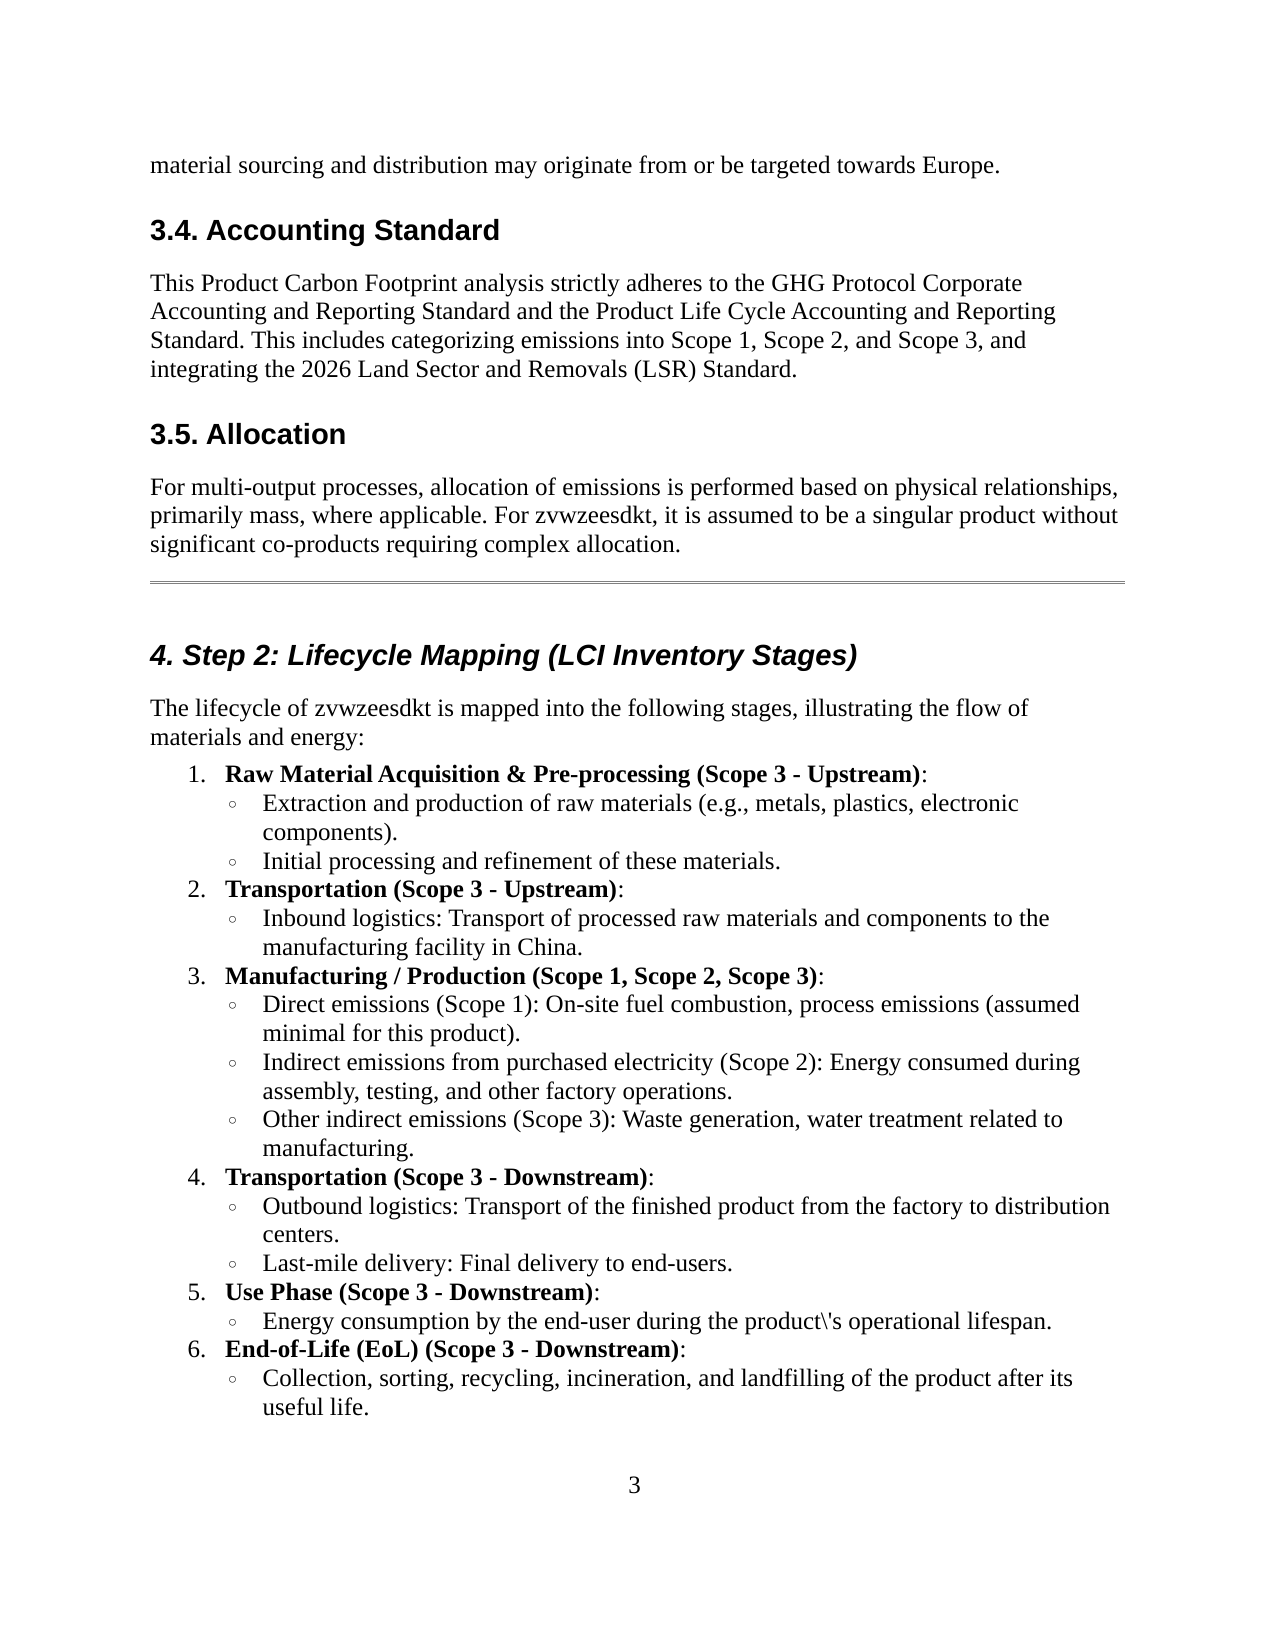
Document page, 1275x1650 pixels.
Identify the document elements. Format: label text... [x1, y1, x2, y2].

list Transportation (Scope 3 - Downstream): [187, 1162, 1125, 1191]
list Other indirect emissions (Scope 3): Waste generation, water treatment related to manufacturing. [225, 1104, 1125, 1162]
list End-of-Life (EoL) (Scope 3 - Downstream): [187, 1334, 1125, 1363]
text The lifecycle of zvwzeesdkt is mapped into the following stages, illustrating the flow of materials and energy: [150, 693, 1125, 751]
list Indirect emissions from purchased electricity (Scope 2): Energy consumed during assembly, testing, and other factory operations. [225, 1047, 1125, 1104]
list Inbound logistics: Transport of processed raw materials and components to the manufacturing facility in China. [225, 903, 1125, 961]
list Last-mile delivery: Final delivery to end-users. [225, 1248, 1125, 1277]
list Direct emissions (Scope 1): On-site fuel combustion, process emissions (assumed minimal for this product). [225, 989, 1125, 1047]
subtitle 3.4. Accounting Standard [150, 213, 1125, 246]
list Use Phase (Scope 3 - Downstream): [187, 1277, 1125, 1306]
text This Product Carbon Footprint analysis strictly adheres to the GHG Protocol Corporate Accounting and Reporting Standard and the Product Life Cycle Accounting and Reporting Standard. This includes categorizing emissions into Scope 1, Scope 2, and Scope 3, and integrating the 2026 Land Sector and Removals (LSR) Standard. [150, 268, 1125, 383]
text material sourcing and distribution may originate from or be targeted towards Europe. [150, 150, 1125, 179]
list Initial processing and refinement of these materials. [225, 846, 1125, 874]
subtitle 4. Step 2: Lifecycle Mapping (LCI Inventory Stages) [150, 638, 1125, 672]
list Extraction and production of raw materials (e.g., metals, plastics, electronic components). [225, 788, 1125, 846]
list Transportation (Scope 3 - Upstream): [187, 874, 1125, 903]
subtitle 3.5. Allocation [150, 417, 1125, 450]
text For multi-output processes, allocation of emissions is performed based on physical relationships, primarily mass, where applicable. For zvwzeesdkt, it is assumed to be a singular product without significant co-products requiring complex allocation. [150, 472, 1125, 558]
list Manufacturing / Production (Scope 1, Scope 2, Scope 3): [187, 961, 1125, 989]
list Energy consumption by the end-user during the product\'s operational lifespan. [225, 1306, 1125, 1334]
list Outbound logistics: Transport of the finished product from the factory to distribution centers. [225, 1191, 1125, 1248]
list Raw Material Acquisition & Pre-processing (Scope 3 - Upstream): [187, 759, 1125, 788]
list Collection, sorting, recycling, incineration, and landfilling of the product after its useful life. [225, 1363, 1125, 1421]
